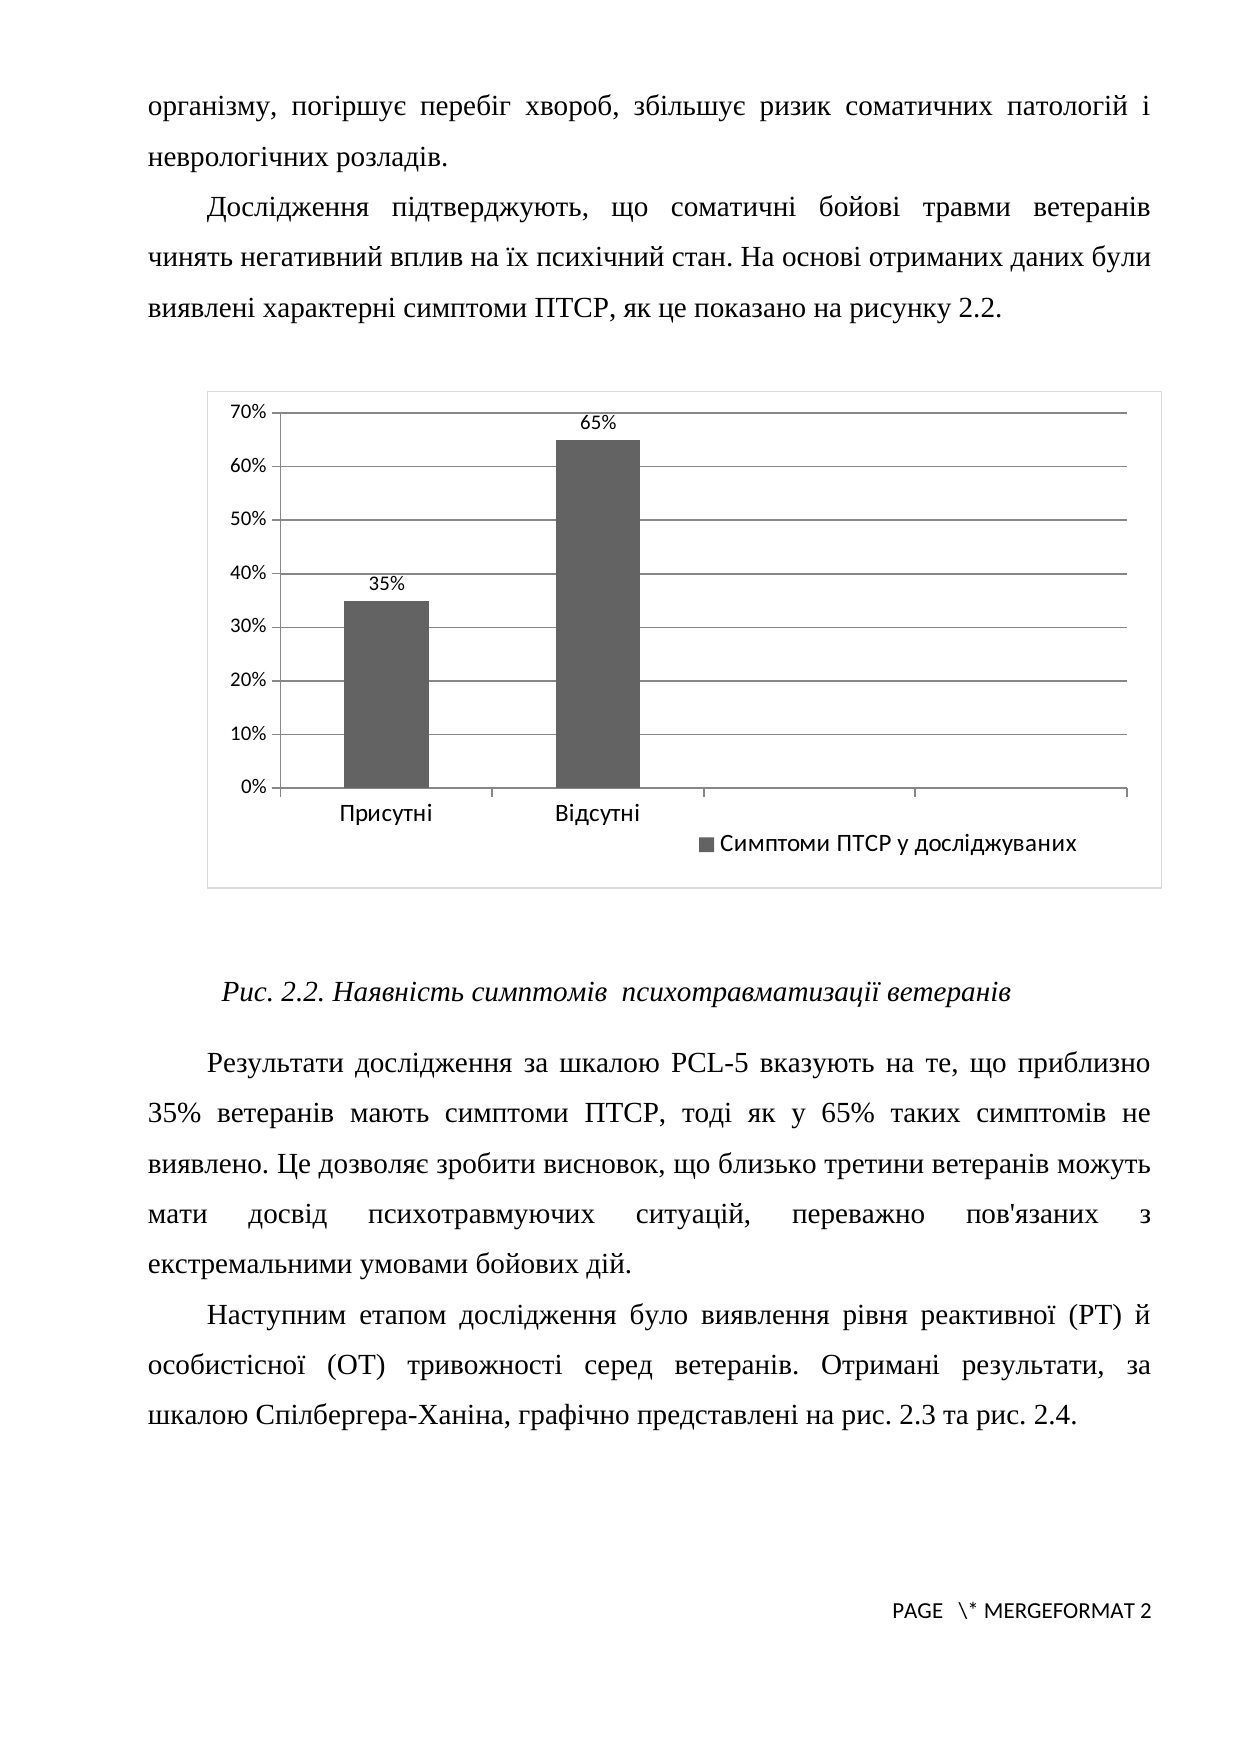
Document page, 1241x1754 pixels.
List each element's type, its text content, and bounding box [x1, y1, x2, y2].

text організму, погіршує перебіг хвороб, збільшує ризик соматичних патологій і неврологічних розладів. [148, 88, 1152, 172]
text Результати дослідження за шкалою PCL-5 вказують на те, що приблизно 35% ветеранів мають симптоми ПТСР, тоді як у 65% таких симптомів не виявлено. Це дозволяє зробити висновок, що близько третини ветеранів можуть мати досвід психотравмуючих ситуацій, переважно пов'язаних з екстремальними умовами бойових дій. [148, 1045, 1152, 1280]
text Дослідження підтверджують, що соматичні бойові травми ветеранів чинять негативний вплив на їх психічний стан. На основі отриманих даних були виявлені характерні симптоми ПТСР, як це показано на рисунку 2.2. [148, 189, 1152, 323]
text Наступним етапом дослідження було виявлення рівня реактивної (РТ) й особистісної (ОТ) тривожності серед ветеранів. Отримані результати, за шкалою Спілбергера-Ханіна, графічно представлені на рис. 2.3 та рис. 2.4. [148, 1297, 1152, 1431]
subtitle Рис. 2.2. Наявність симптомів психотравматизації ветеранів [148, 974, 1152, 1008]
